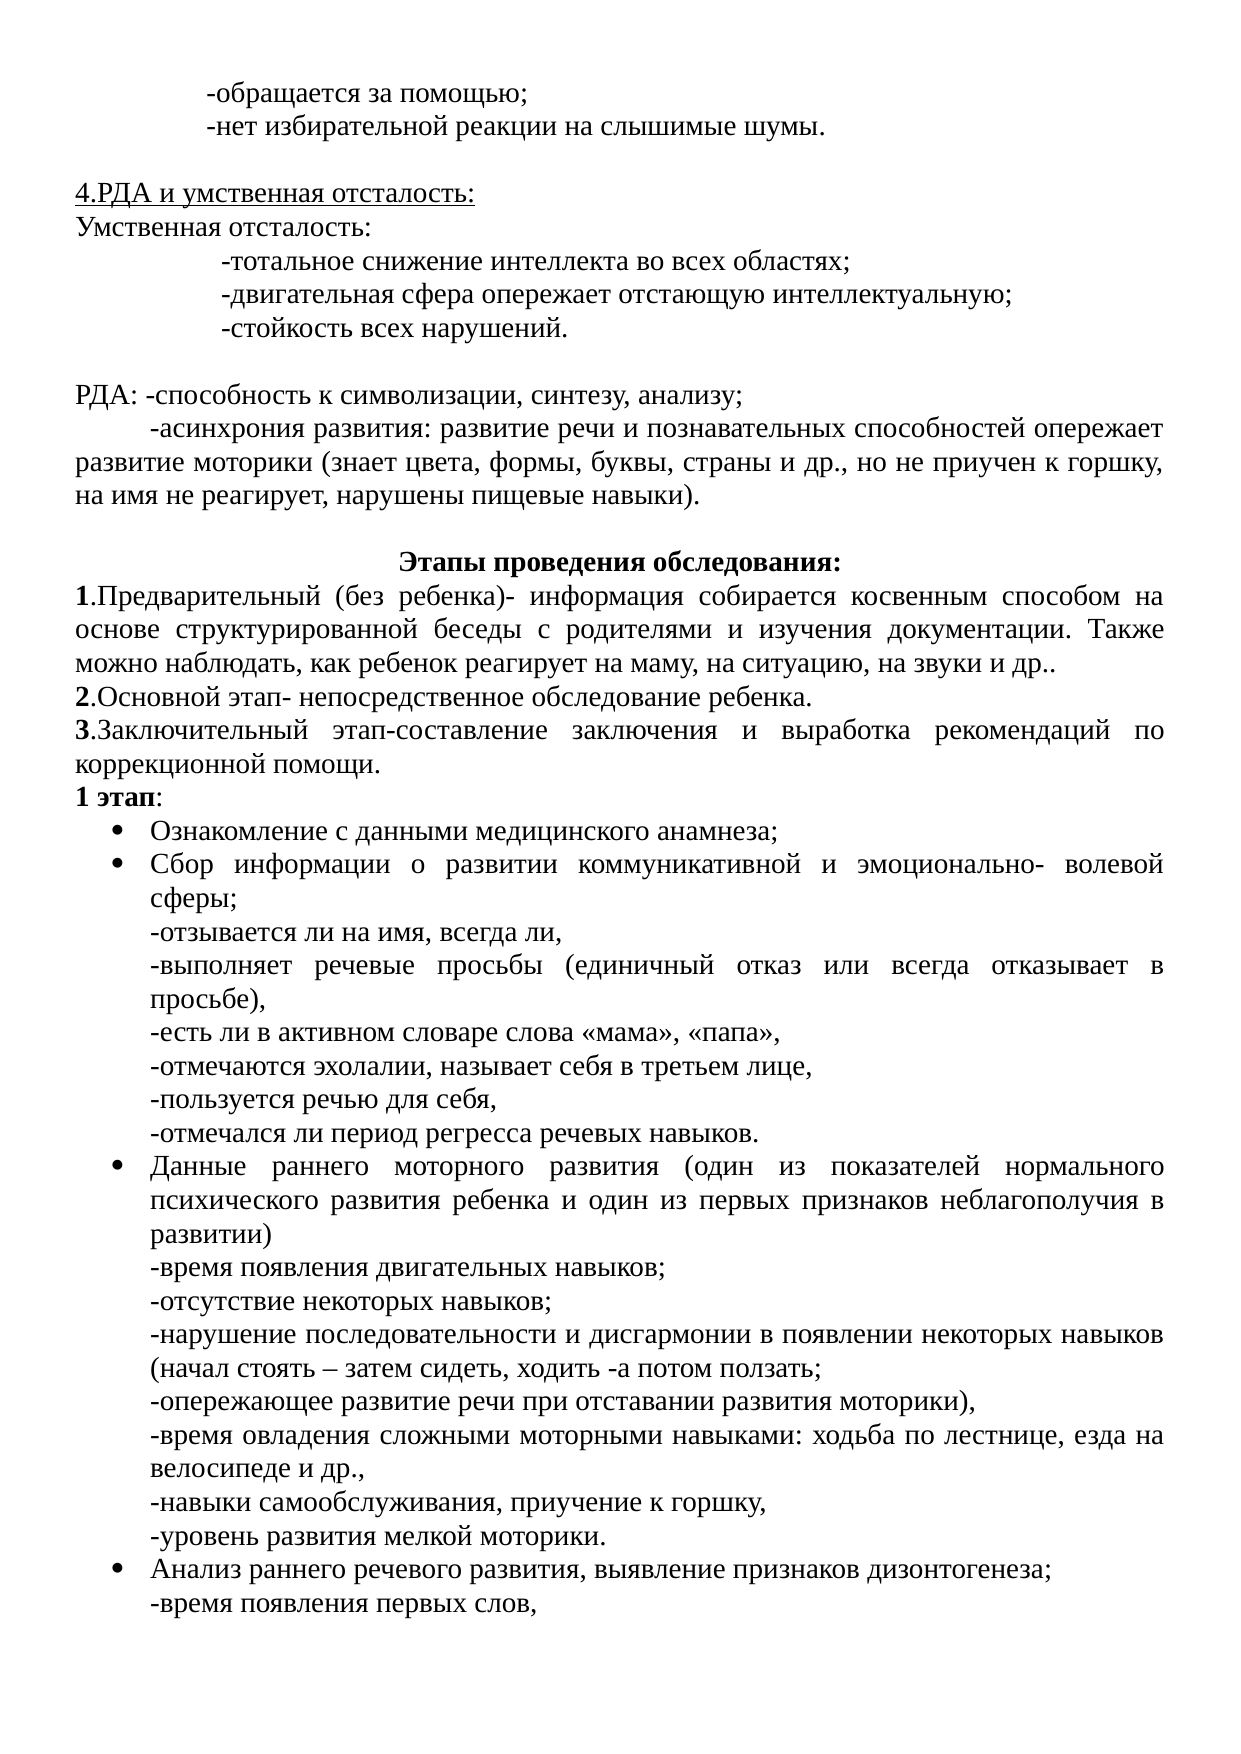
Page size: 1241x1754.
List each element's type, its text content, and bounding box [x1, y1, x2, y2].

text -обращается за помощью; [75, 75, 1165, 108]
text -отсутствие некоторых навыков; [150, 1283, 1165, 1316]
text -нарушение последовательности и дисгармонии в появлении некоторых навыков (начал стоять – затем сидеть, ходить -а потом ползать; [150, 1316, 1165, 1383]
text -двигательная сфера опережает отстающую интеллектуальную; [75, 276, 1165, 310]
text 4.РДА и умственная отсталость: [75, 176, 1165, 209]
list Анализ раннего речевого развития, выявление признаков дизонтогенеза; [112, 1551, 1165, 1585]
text -опережающее развитие речи при отставании развития моторики), [150, 1383, 1165, 1417]
text -отмечаются эхолалии, называет себя в третьем лице, [150, 1048, 1165, 1081]
text -пользуется речью для себя, [150, 1081, 1165, 1115]
text 1 этап: [75, 779, 1165, 813]
text -навыки самообслуживания, приучение к горшку, [150, 1484, 1165, 1518]
text -асинхрония развития: развитие речи и познавательных способностей опережает развитие моторики (знает цвета, формы, буквы, страны и др., но не приучен к горшку, на имя не реагирует, нарушены пищевые навыки). [75, 410, 1165, 511]
text Этапы проведения обследования: [75, 544, 1165, 578]
text Умственная отсталость: [75, 209, 1165, 243]
text -есть ли в активном словаре слова «мама», «папа», [150, 1014, 1165, 1048]
text 1.Предварительный (без ребенка)- информация собирается косвенным способом на основе структурированной беседы с родителями и изучения документации. Также можно наблюдать, как ребенок реагирует на маму, на ситуацию, на звуки и др.. [75, 578, 1165, 679]
text -время овладения сложными моторными навыками: ходьба по лестнице, езда на велосипеде и др., [150, 1417, 1165, 1484]
text -уровень развития мелкой моторики. [150, 1518, 1165, 1551]
text -нет избирательной реакции на слышимые шумы. [75, 108, 1165, 142]
text -время появления первых слов, [150, 1585, 1165, 1618]
list Сбор информации о развитии коммуникативной и эмоционально- волевой сферы; [112, 847, 1165, 914]
list Ознакомление с данными медицинского анамнеза; [112, 813, 1165, 847]
text РДА: -способность к символизации, синтезу, анализу; [75, 377, 1165, 410]
text -тотальное снижение интеллекта во всех областях; [75, 243, 1165, 276]
text 2.Основной этап- непосредственное обследование ребенка. [75, 679, 1165, 712]
text -стойкость всех нарушений. [75, 310, 1165, 343]
text -отмечался ли период регресса речевых навыков. [150, 1115, 1165, 1148]
text -время появления двигательных навыков; [150, 1249, 1165, 1283]
text -выполняет речевые просьбы (единичный отказ или всегда отказывает в просьбе), [150, 947, 1165, 1014]
text 3.Заключительный этап-составление заключения и выработка рекомендаций по коррекционной помощи. [75, 712, 1165, 779]
list Данные раннего моторного развития (один из показателей нормального психического развития ребенка и один из первых признаков неблагополучия в развитии) [112, 1148, 1165, 1249]
text -отзывается ли на имя, всегда ли, [150, 914, 1165, 947]
